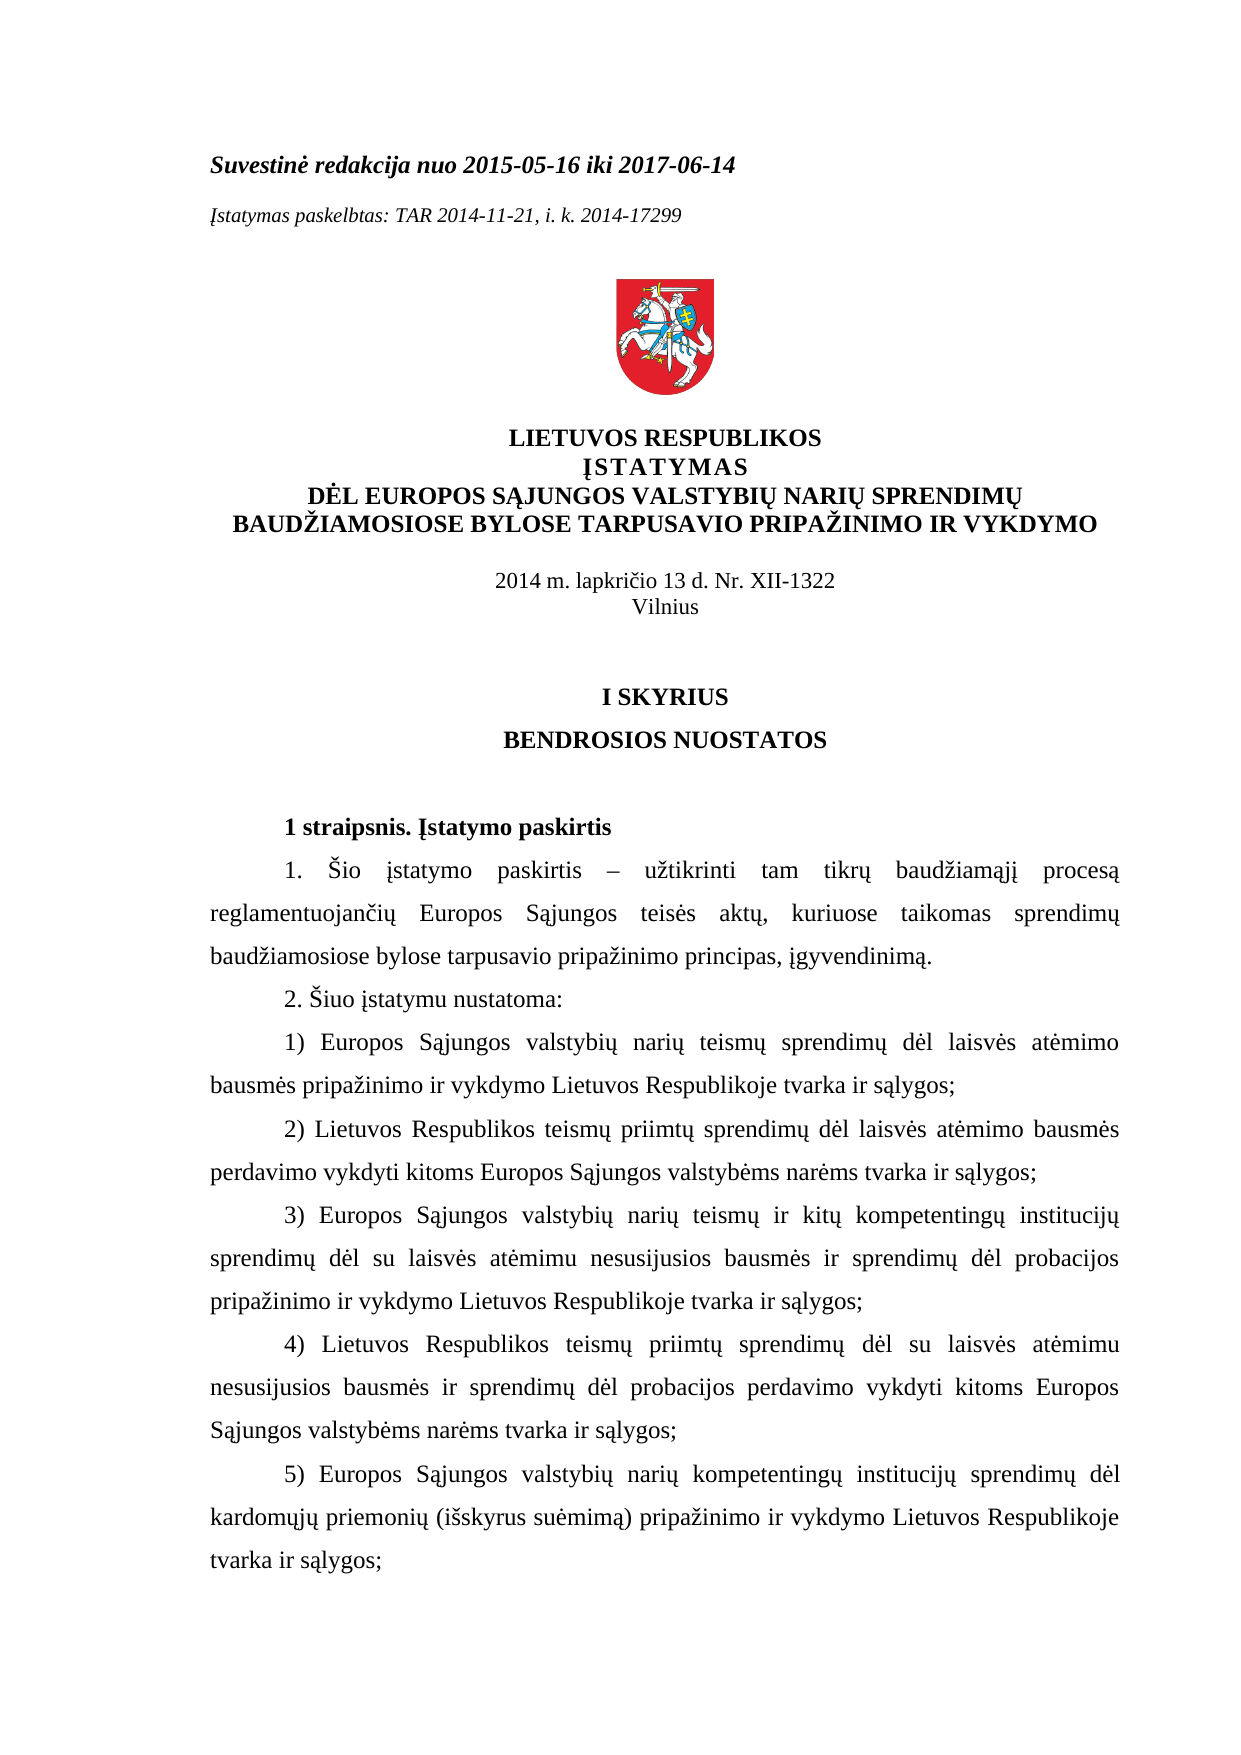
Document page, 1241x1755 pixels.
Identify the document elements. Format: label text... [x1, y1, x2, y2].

text Suvestinė redakcija nuo 2015-05-16 iki 2017-06-14 [210, 150, 1120, 179]
text 2) Lietuvos Respublikos teismų priimtų sprendimų dėl laisvės atėmimo bausmės perdavimo vykdyti kitoms Europos Sąjungos valstybėms narėms tvarka ir sąlygos; [210, 1114, 1120, 1186]
text 2. Šiuo įstatymu nustatoma: [210, 984, 1120, 1013]
text 5) Europos Sąjungos valstybių narių kompetentingų institucijų sprendimų dėl kardomųjų priemonių (išskyrus suėmimą) pripažinimo ir vykdymo Lietuvos Respublikoje tvarka ir sąlygos; [210, 1459, 1120, 1574]
text Įstatymas paskelbtas: TAR 2014-11-21, i. k. 2014-17299 [210, 203, 1120, 227]
text 2014 m. lapkričio 13 d. Nr. XII-1322 Vilnius [210, 567, 1120, 620]
text 1 straipsnis. Įstatymo paskirtis [210, 812, 1120, 841]
text 1) Europos Sąjungos valstybių narių teismų sprendimų dėl laisvės atėmimo bausmės pripažinimo ir vykdymo Lietuvos Respublikoje tvarka ir sąlygos; [210, 1027, 1120, 1099]
text I SKYRIUS [210, 682, 1120, 711]
text 4) Lietuvos Respublikos teismų priimtų sprendimų dėl su laisvės atėmimu nesusijusios bausmės ir sprendimų dėl probacijos perdavimo vykdyti kitoms Europos Sąjungos valstybėms narėms tvarka ir sąlygos; [210, 1329, 1120, 1444]
text 3) Europos Sąjungos valstybių narių teismų ir kitų kompetentingų institucijų sprendimų dėl su laisvės atėmimu nesusijusios bausmės ir sprendimų dėl probacijos pripažinimo ir vykdymo Lietuvos Respublikoje tvarka ir sąlygos; [210, 1200, 1120, 1315]
text BENDROSIOS NUOSTATOS [210, 726, 1120, 754]
text 1. Šio įstatymo paskirtis – užtikrinti tam tikrų baudžiamąjį procesą reglamentuojančių Europos Sąjungos teisės aktų, kuriuose taikomas sprendimų baudžiamosiose bylose tarpusavio pripažinimo principas, įgyvendinimą. [210, 855, 1120, 970]
text LIETUVOS RESPUBLIKOS [210, 423, 1120, 452]
text DĖL europos sąjungos valstybių narių SPRENDIMŲ BAUDŽIAMOSIOSE BYLOSE TARPUSAVIO PRIPAŽINIMO IR VYKDYMO [210, 481, 1120, 538]
text ĮSTATYMAS [210, 452, 1120, 481]
